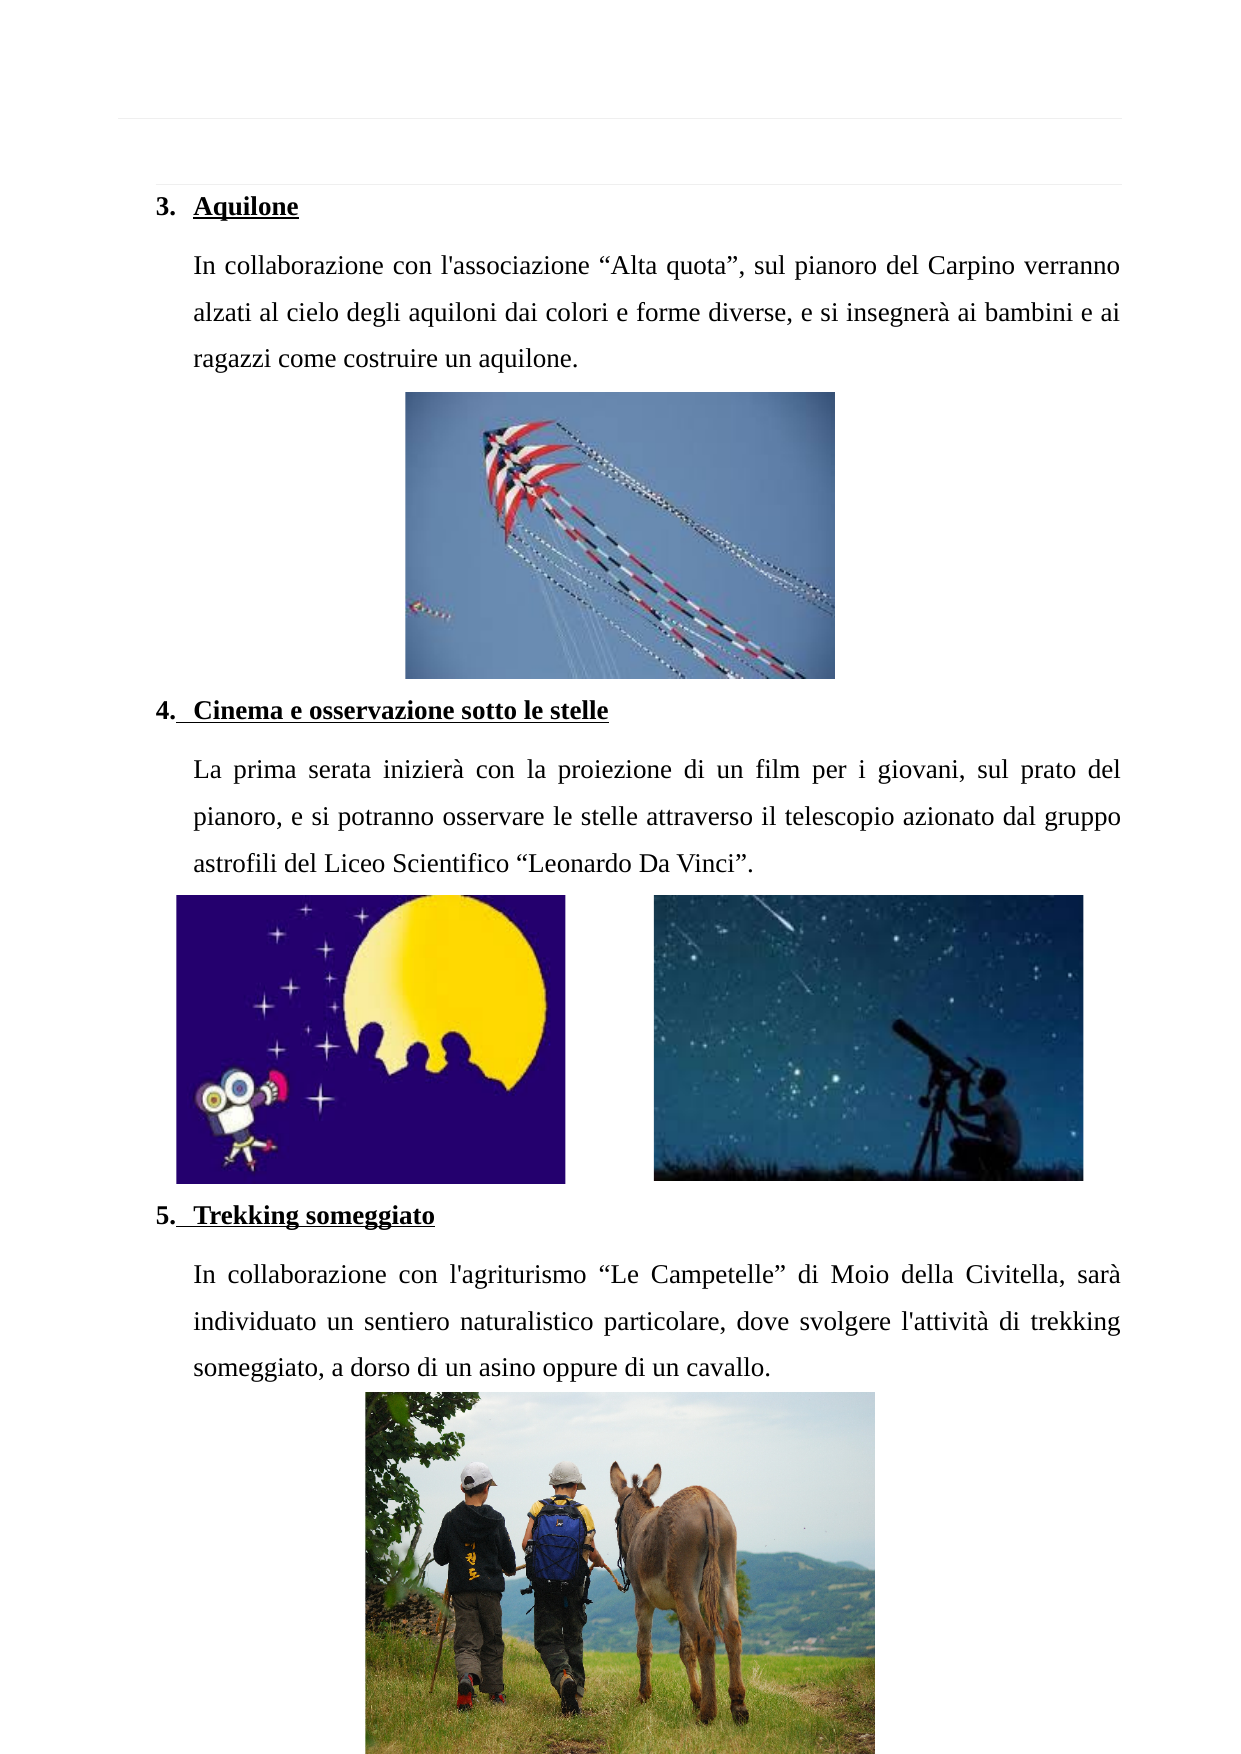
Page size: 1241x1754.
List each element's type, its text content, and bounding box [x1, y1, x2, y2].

list Aquilone [156, 185, 1122, 221]
picture [653, 895, 1084, 1181]
picture [365, 1392, 875, 1754]
list Cinema e osservazione sotto le stelle [156, 395, 1122, 726]
list Trekking someggiato [156, 900, 1122, 1230]
picture [405, 392, 835, 679]
list La prima serata inizierà con la proiezione di un film per i giovani, sul prato del pianoro, e si potranno osservare le stelle attraverso il telescopio azionato dal gruppo astrofili del Liceo Scientifico “Leonardo Da Vinci”. [156, 747, 1122, 878]
picture [176, 895, 566, 1184]
list In collaborazione con l'associazione “Alta quota”, sul pianoro del Carpino verranno alzati al cielo degli aquiloni dai colori e forme diverse, e si insegnerà ai bambini e ai ragazzi come costruire un aquilone. [156, 243, 1122, 374]
list In collaborazione con l'agriturismo “Le Campetelle” di Moio della Civitella, sarà individuato un sentiero naturalistico particolare, dove svolgere l'attività di trekking someggiato, a dorso di un asino oppure di un cavallo. [156, 1252, 1122, 1382]
